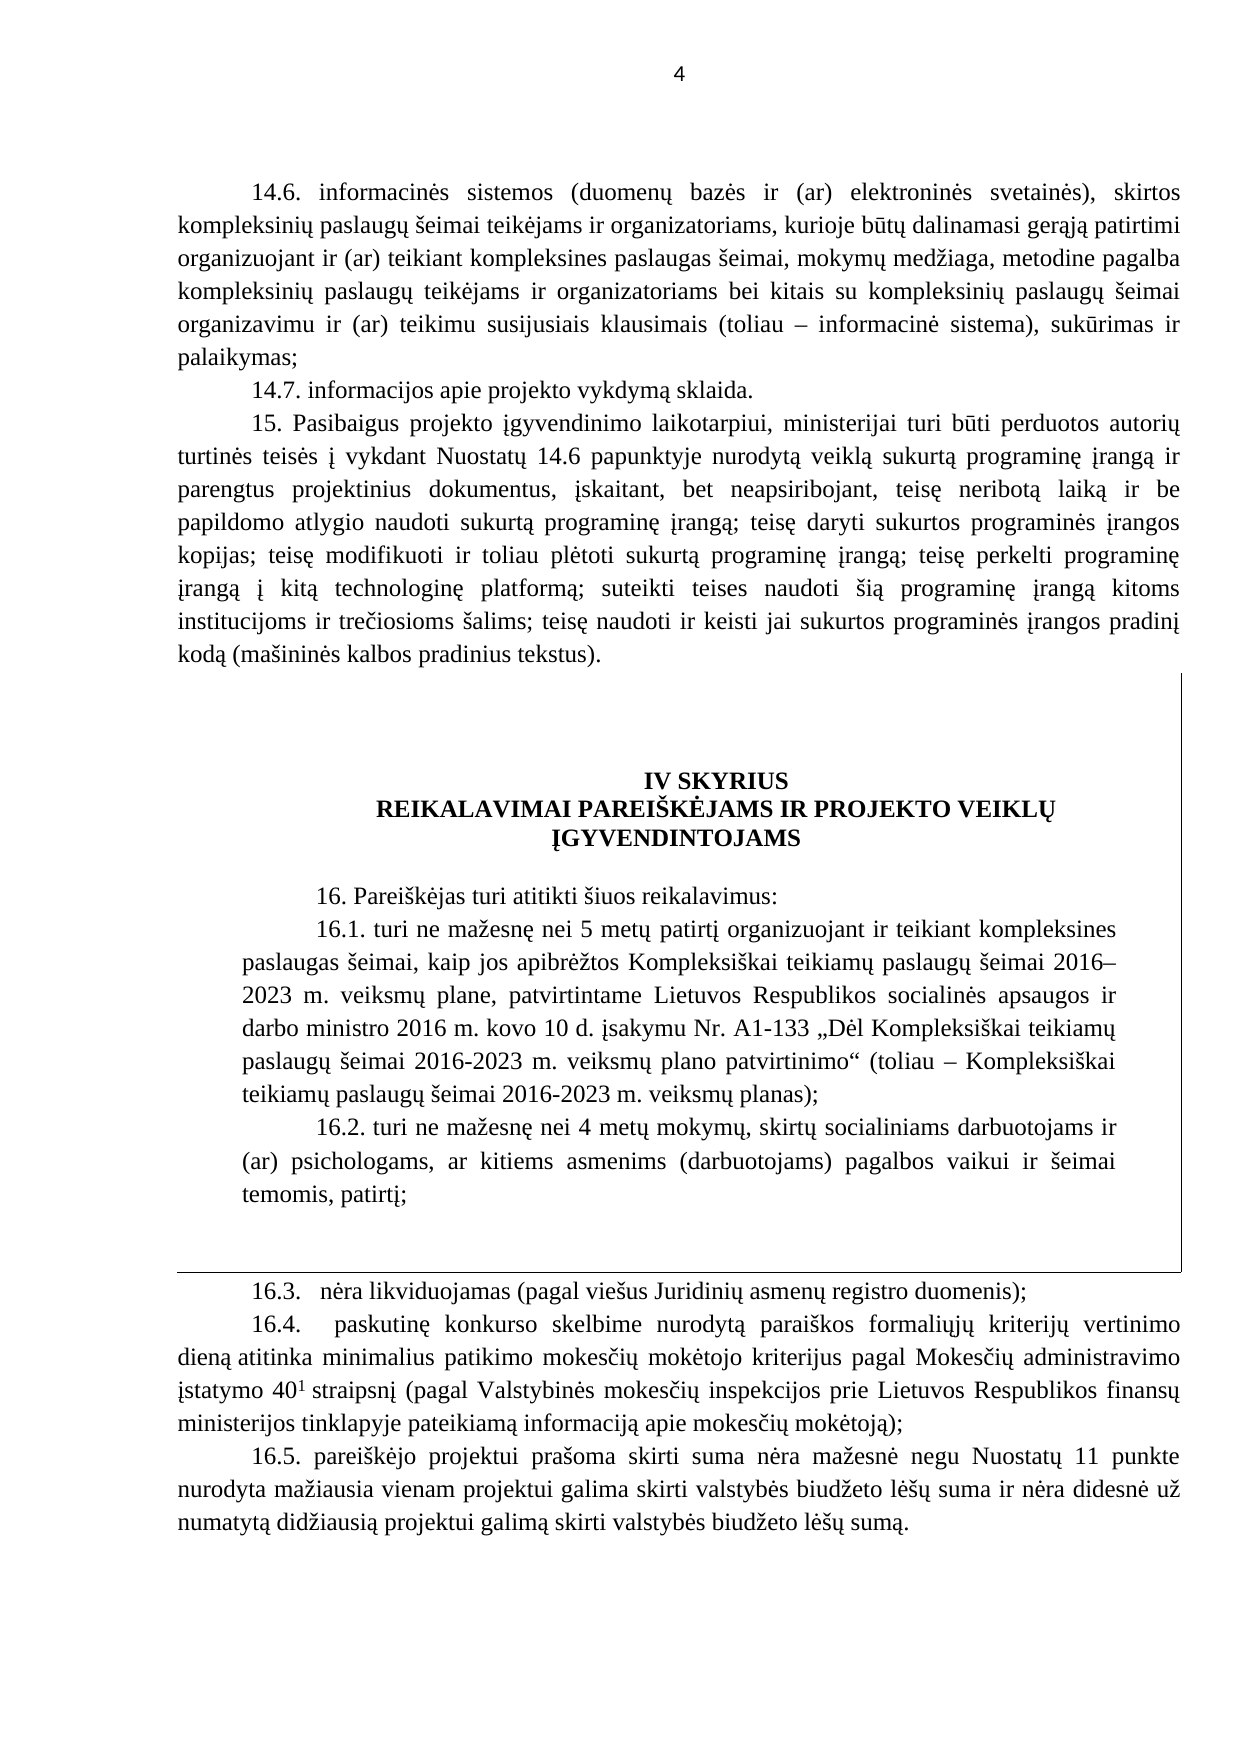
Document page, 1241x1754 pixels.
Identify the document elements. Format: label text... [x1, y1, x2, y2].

text 14.6. informacinės sistemos (duomenų bazės ir (ar) elektroninės svetainės), skirtos kompleksinių paslaugų šeimai teikėjams ir organizatoriams, kurioje būtų dalinamasi gerąją patirtimi organizuojant ir (ar) teikiant kompleksines paslaugas šeimai, mokymų medžiaga, metodine pagalba kompleksinių paslaugų teikėjams ir organizatoriams bei kitais su kompleksinių paslaugų šeimai organizavimu ir (ar) teikimu susijusiais klausimais (toliau – informacinė sistema), sukūrimas ir palaikymas; [177, 177, 1181, 371]
text 14.7. informacijos apie projekto vykdymą sklaida. [177, 375, 1181, 404]
text 15. Pasibaigus projekto įgyvendinimo laikotarpiui, ministerijai turi būti perduotos autorių turtinės teisės į vykdant Nuostatų 14.6 papunktyje nurodytą veiklą sukurtą programinę įrangą ir parengtus projektinius dokumentus, įskaitant, bet neapsiribojant, teisę neribotą laiką ir be papildomo atlygio naudoti sukurtą programinę įrangą; teisę daryti sukurtos programinės įrangos kopijas; teisę modifikuoti ir toliau plėtoti sukurtą programinę įrangą; teisę perkelti programinę įrangą į kitą technologinę platformą; suteikti teises naudoti šią programinę įrangą kitoms institucijoms ir trečiosioms šalims; teisę naudoti ir keisti jai sukurtos programinės įrangos pradinį kodą (mašininės kalbos pradinius tekstus). [177, 408, 1181, 668]
text 16.2. turi ne mažesnę nei 4 metų mokymų, skirtų socialiniams darbuotojams ir (ar) psichologams, ar kitiems asmenims (darbuotojams) pagalbos vaikui ir šeimai temomis, patirtį; [177, 1047, 1181, 1272]
text 16.5. pareiškėjo projektui prašoma skirti suma nėra mažesnė negu Nuostatų 11 punkte nurodyta mažiausia vienam projektui galima skirti valstybės biudžeto lėšų suma ir nėra didesnė už numatytą didžiausią projektui galimą skirti valstybės biudžeto lėšų sumą. [177, 1441, 1181, 1536]
text IV SKYRIUS [177, 766, 1181, 794]
text REIKALAVIMAI PAREIŠKĖJAMS IR PROJEKTO VEIKLŲ ĮGYVENDINTOJAMS [177, 794, 1181, 849]
text 16.4. paskutinę konkurso skelbime nurodytą paraiškos formaliųjų kriterijų vertinimo dieną atitinka minimalius patikimo mokesčių mokėtojo kriterijus pagal Mokesčių administravimo įstatymo 401 straipsnį (pagal Valstybinės mokesčių inspekcijos prie Lietuvos Respublikos finansų ministerijos tinklapyje pateikiamą informaciją apie mokesčių mokėtoją); [177, 1309, 1181, 1437]
text 16.1. turi ne mažesnę nei 5 metų patirtį organizuojant ir teikiant kompleksines paslaugas šeimai, kaip jos apibrėžtos Kompleksiškai teikiamų paslaugų šeimai 2016–2023 m. veiksmų plane, patvirtintame Lietuvos Respublikos socialinės apsaugos ir darbo ministro 2016 m. kovo 10 d. įsakymu Nr. A1-133 „Dėl Kompleksiškai teikiamų paslaugų šeimai 2016-2023 m. veiksmų plano patvirtinimo“ (toliau – Kompleksiškai teikiamų paslaugų šeimai 2016-2023 m. veiksmų planas); [177, 849, 1181, 1047]
text 16.3. nėra likviduojamas (pagal viešus Juridinių asmenų registro duomenis); [177, 1276, 1181, 1305]
